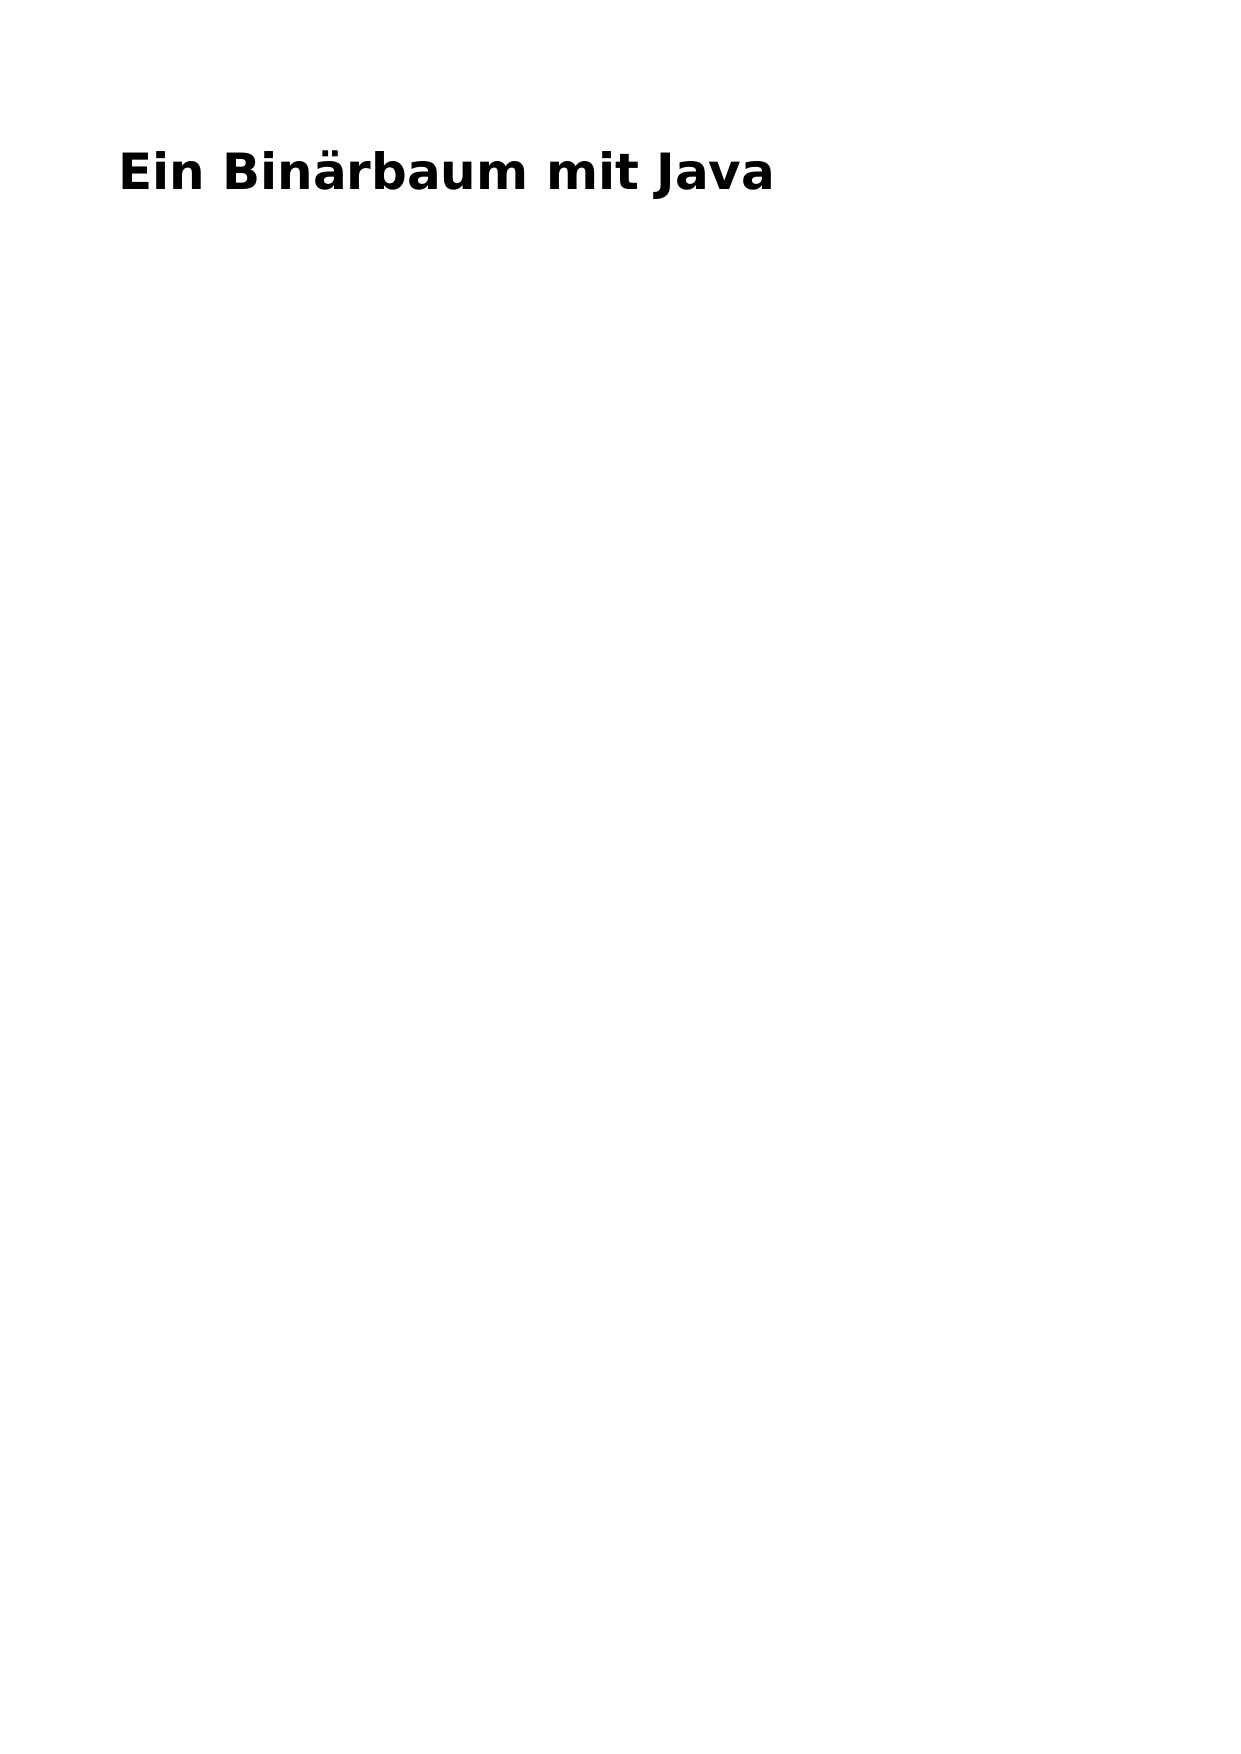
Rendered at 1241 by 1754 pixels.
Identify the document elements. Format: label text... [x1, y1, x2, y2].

subtitle Ein Binärbaum mit Java [118, 143, 1122, 201]
